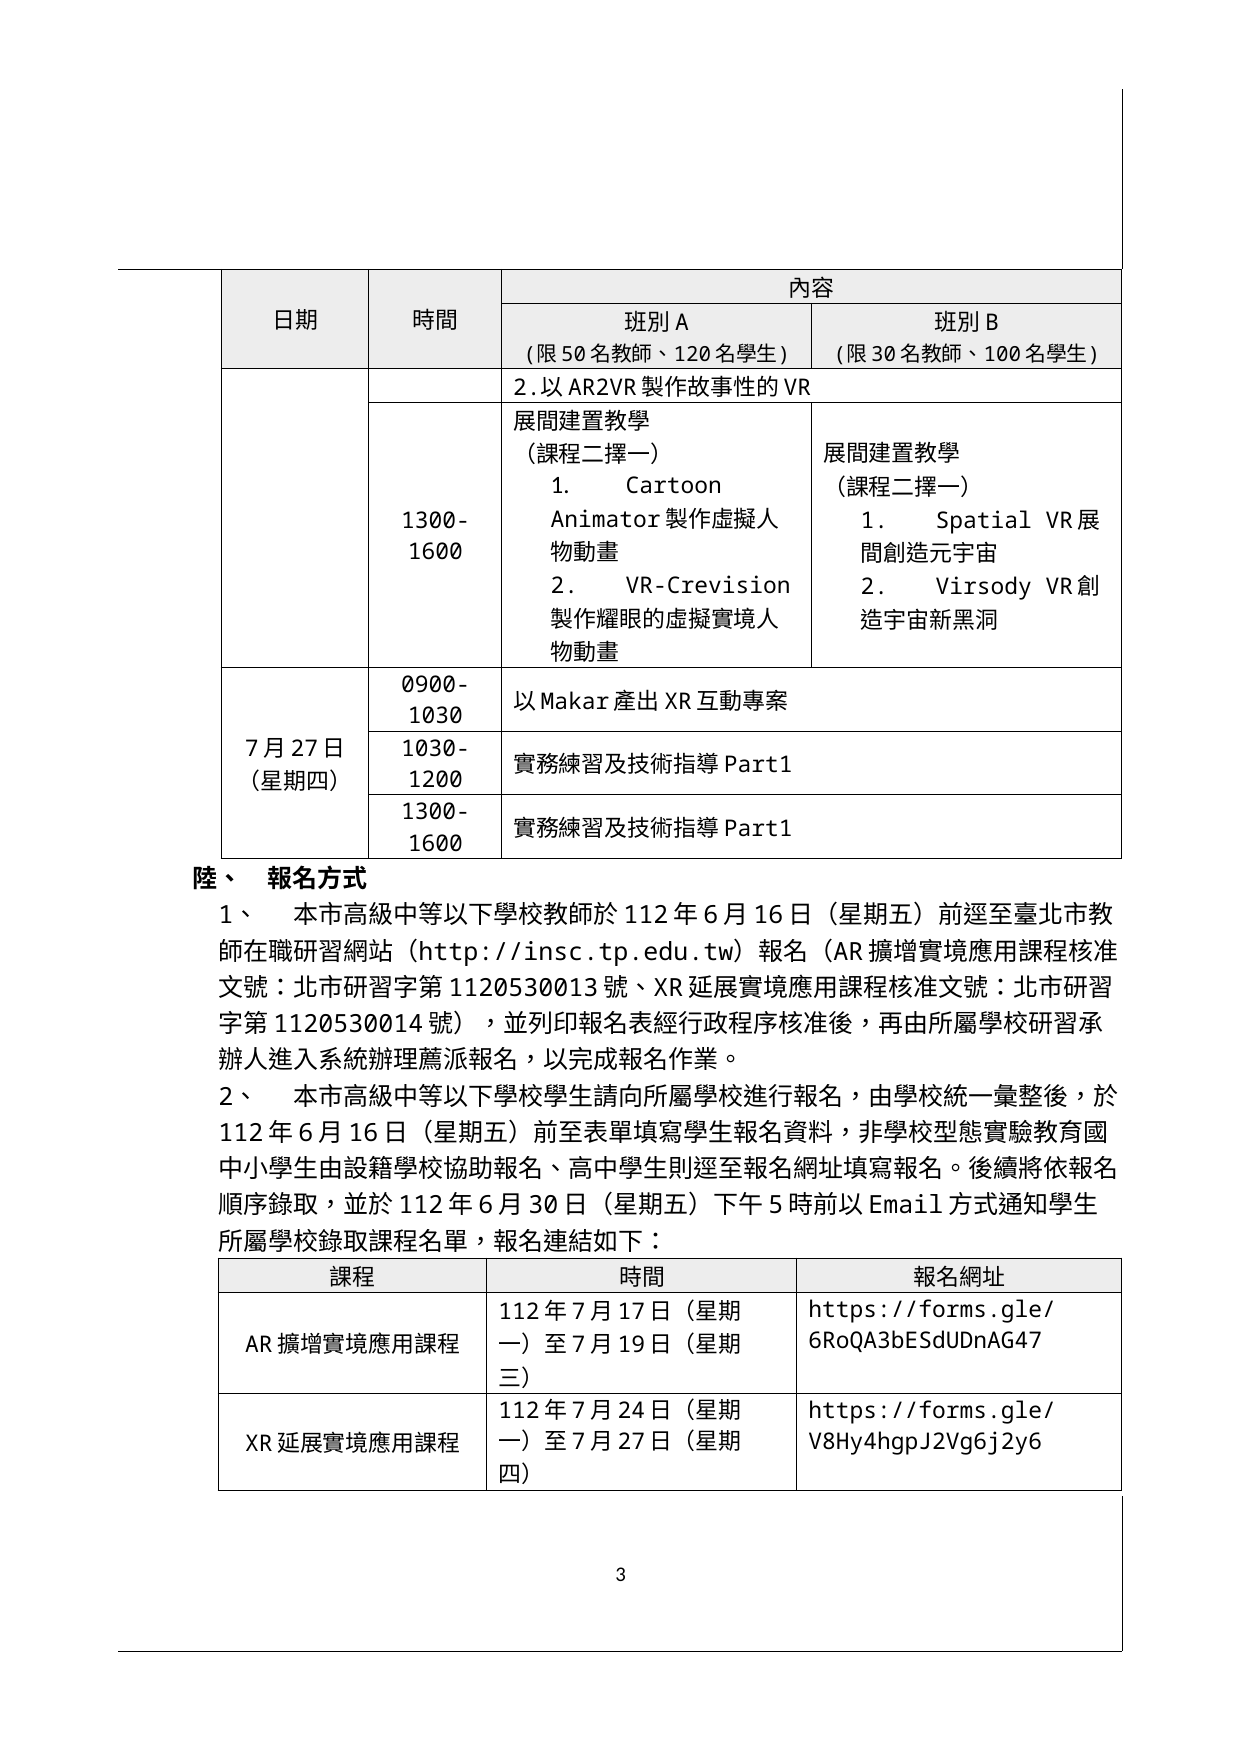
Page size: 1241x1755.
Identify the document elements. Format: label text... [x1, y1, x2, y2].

table_cell 以Makar產出XR互動專案 [502, 668, 1121, 731]
table_cell https://forms.gle/V8Hy4hgpJ2Vg6j2y6 [797, 1394, 1121, 1489]
table_header 內容 [502, 270, 1121, 303]
table_cell [369, 369, 501, 402]
table_cell 0900-1030 [369, 668, 501, 731]
table_cell https://forms.gle/6RoQA3bESdUDnAG47 [797, 1293, 1121, 1393]
table_cell 112年7月24日（星期一）至7月27日（星期四） [487, 1394, 796, 1489]
table_header 報名網址 [797, 1259, 1121, 1292]
table_cell 班別A (限50名教師、120名學生) [502, 304, 811, 368]
list 本市高級中等以下學校教師於112年6月16日（星期五）前逕至臺北市教師在職研習網站（http://insc.tp.edu.tw）報名（AR擴增實境應用課程核准文號：北市研習字第1120530013號、XR延展實境應用課程核准文號：北市研習字第1120530014號），並列印報名表經行政程序核准後，再由所屬學校研習承辦人進入系統辦理薦派報名，以完成報名作業。 [218, 895, 1122, 1076]
table_header 課程 [219, 1259, 486, 1292]
table_cell 1030-1200 [369, 732, 501, 794]
table_cell 2.以AR2VR製作故事性的VR [502, 369, 1121, 402]
table_cell [222, 369, 368, 667]
table_header 時間 [369, 270, 501, 368]
table_cell XR延展實境應用課程 [219, 1394, 486, 1489]
table_cell 1300-1600 [369, 403, 501, 667]
table_cell 展間建置教學 （課程二擇一） Spatial VR展間創造元宇宙 Virsody VR創造宇宙新黑洞 [812, 403, 1121, 667]
table_cell 實務練習及技術指導Part1 [502, 795, 1121, 858]
table_cell 班別B (限30名教師、100名學生) [812, 304, 1121, 368]
table_cell 1300-1600 [369, 795, 501, 858]
table_header 時間 [487, 1259, 796, 1292]
table_cell AR擴增實境應用課程 [219, 1293, 486, 1393]
table_cell 展間建置教學 （課程二擇一） Cartoon Animator製作虛擬人物動畫 VR-Crevision製作耀眼的虛擬實境人物動畫 [502, 403, 811, 667]
table_header 日期 [222, 270, 368, 368]
list 本市高級中等以下學校學生請向所屬學校進行報名，由學校統一彙整後，於112年6月16日（星期五）前至表單填寫學生報名資料，非學校型態實驗教育國中小學生由設籍學校協助報名、高中學生則逕至報名網址填寫報名。後續將依報名順序錄取，並於112年6月30日（星期五）下午5時前以Email方式通知學生所屬學校錄取課程名單，報名連結如下： [218, 1076, 1122, 1257]
table_cell 實務練習及技術指導Part1 [502, 732, 1121, 794]
list 報名方式 [192, 859, 1122, 895]
table_cell 7月27日 （星期四） [222, 668, 368, 858]
table_cell 112年7月17日（星期一）至7月19日（星期三） [487, 1293, 796, 1393]
